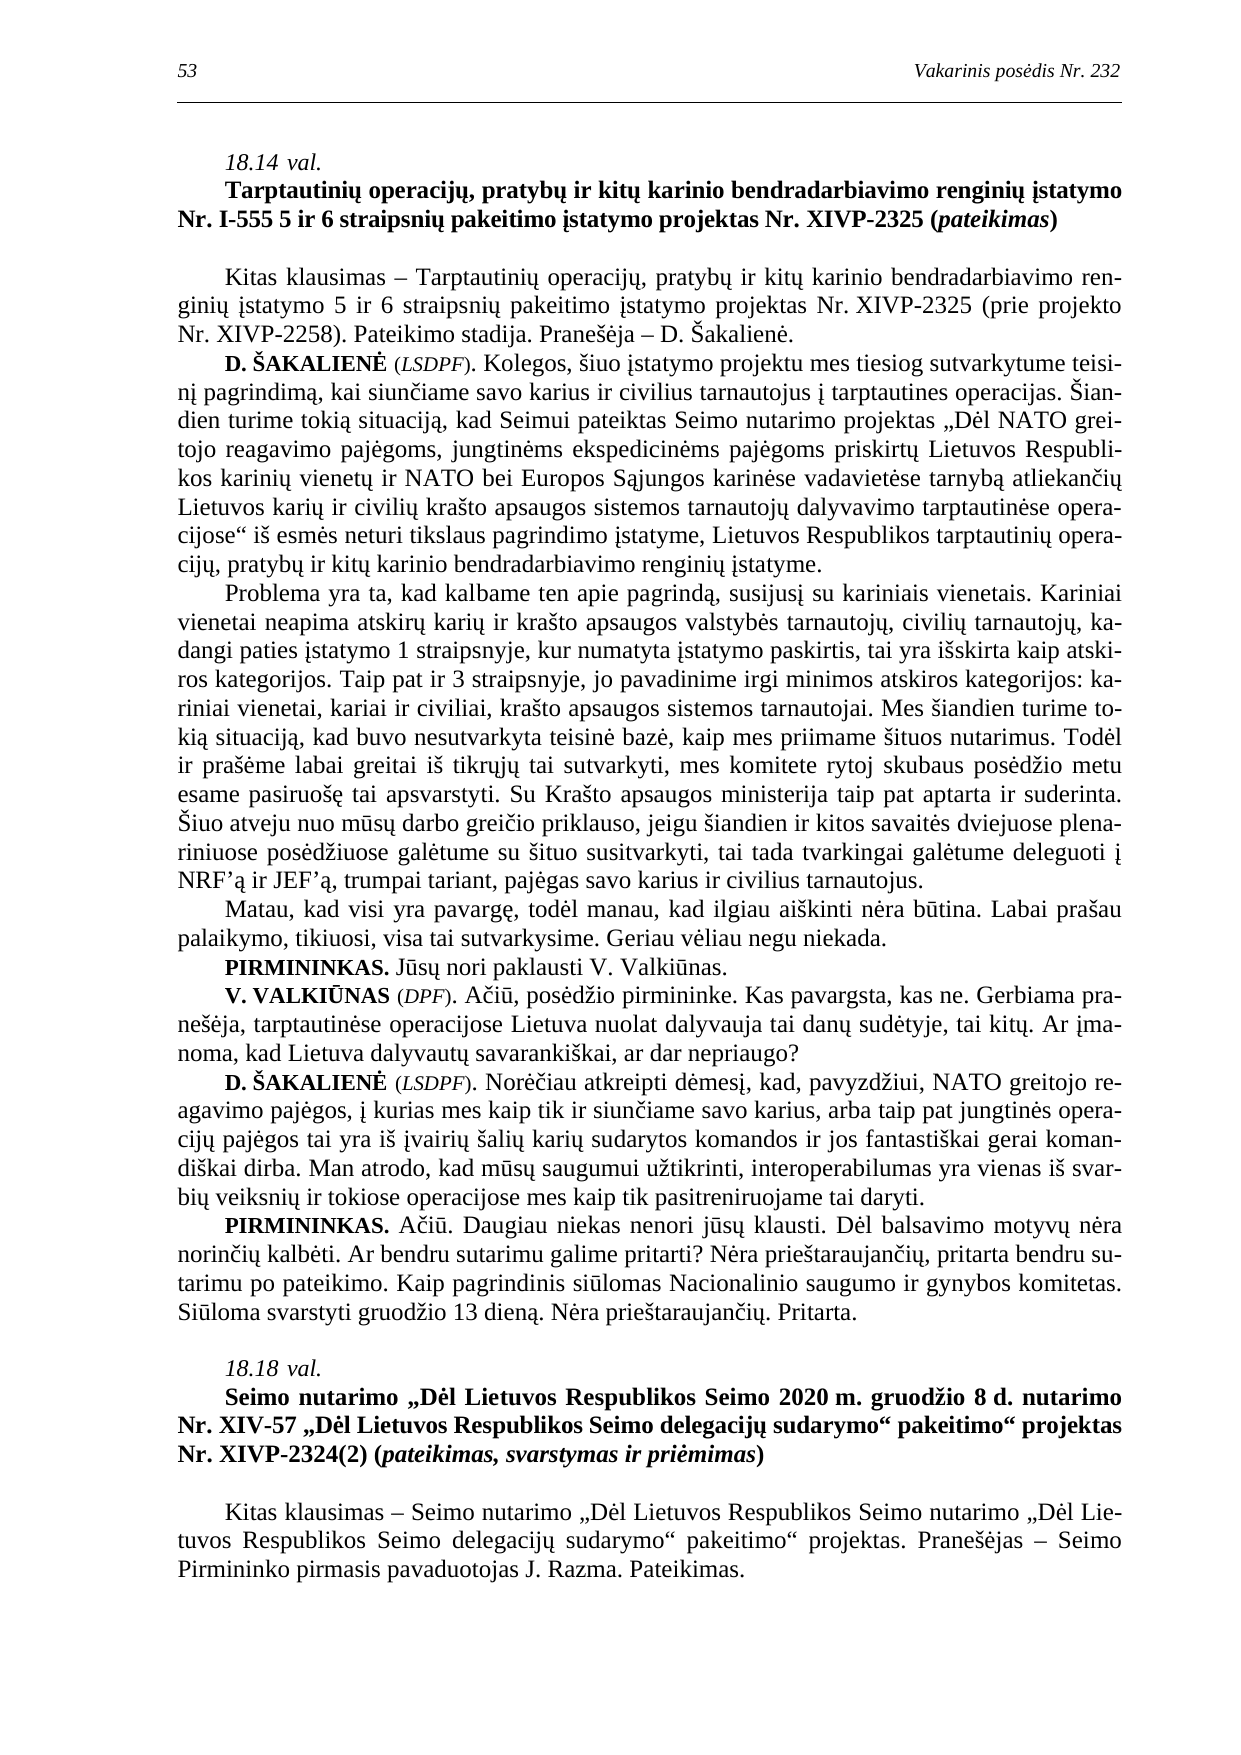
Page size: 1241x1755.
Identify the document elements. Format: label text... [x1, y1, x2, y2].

text Ki­tas klau­si­mas – Tarp­tau­ti­nių ope­ra­ci­jų, pra­ty­bų ir ki­tų ka­ri­nio ben­dra­dar­bia­vi­mo ren­ginių įsta­ty­mo 5 ir 6 straips­nių pa­kei­ti­mo įsta­ty­mo pro­jek­tas Nr. XIVP-2325 (prie projekto Nr. XIVP-2258). Pa­tei­ki­mo sta­di­ja. Pra­ne­šė­ja – D. Ša­ka­lie­nė. [177, 262, 1122, 348]
text PIRMININKAS. Ačiū. Dau­giau nie­kas ne­no­ri jū­sų klaus­ti. Dėl bal­sa­vi­mo mo­ty­vų nė­ra no­rin­čių kal­bė­ti. Ar ben­dru su­ta­ri­mu ga­li­me pri­tar­ti? Nė­ra prieš­ta­rau­jan­čių, pri­tar­ta ben­dru su­ta­ri­mu po pa­tei­ki­mo. Kaip pa­grin­di­nis siū­lo­mas Na­cio­na­li­nio sau­gu­mo ir gy­ny­bos ko­mi­te­tas. Siū­lo­ma svars­ty­ti gruo­džio 13 die­ną. Nė­ra prieš­ta­rau­jan­čių. Pri­tar­ta. [177, 1210, 1122, 1325]
text Ma­tau, kad vi­si yra pa­var­gę, to­dėl ma­nau, kad il­giau aiš­kin­ti nė­ra bū­ti­na. La­bai pra­šau pa­lai­ky­mo, ti­kiuo­si, vi­sa tai su­tvar­ky­si­me. Ge­riau vė­liau ne­gu nie­ka­da. [177, 894, 1122, 952]
text V. VALKIŪNAS (DPF). Ačiū, po­sė­džio pir­mi­nin­ke. Kas pa­vargs­ta, kas ne. Ger­bia­ma pra­ne­šė­ja, tarp­tau­ti­nė­se ope­ra­ci­jo­se Lie­tu­va nuo­lat da­ly­vau­ja tai da­nų su­dė­ty­je, tai ki­tų. Ar įma­no­ma, kad Lie­tu­va da­ly­vau­tų sa­va­ran­kiš­kai, ar dar ne­pri­au­go? [177, 980, 1122, 1067]
text Tarp­tau­ti­nių ope­ra­ci­jų, pra­ty­bų ir ki­tų ka­ri­nio ben­dra­dar­bia­vi­mo ren­gi­nių įstatymo Nr. I-555 5 ir 6 straips­nių pa­kei­ti­mo įsta­ty­mo pro­jek­tas Nr. XIVP-2325 (pateiki­mas) [177, 175, 1122, 233]
text Ki­tas klau­si­mas – Sei­mo nu­ta­ri­mo „Dėl Lie­tu­vos Res­pub­li­kos Sei­mo nu­ta­ri­mo „Dėl Lie­tu­vos Res­pub­li­kos Sei­mo de­le­ga­ci­jų su­da­ry­mo“ pa­kei­ti­mo“ pro­jek­tas. Pra­ne­šė­jas – Sei­mo Pir­mi­nin­ko pir­ma­sis pa­va­duo­to­jas J. Raz­ma. Pa­tei­ki­mas. [177, 1497, 1122, 1583]
text D. ŠAKALIENĖ (LSDPF). Ko­le­gos, šiuo įsta­ty­mo pro­jek­tu mes tie­siog su­tvar­ky­tu­me tei­si­nį pa­grin­di­mą, kai siun­čia­me sa­vo ka­rius ir ci­vi­lius tar­nau­to­jus į tarp­tau­ti­nes ope­ra­ci­jas. Šian­dien tu­ri­me to­kią si­tu­a­ci­ją, kad Sei­mui pa­teik­tas Sei­mo nu­ta­ri­mo pro­jek­tas „Dėl NATO grei­to­jo re­a­ga­vi­mo pa­jė­goms, jung­ti­nėms eks­pe­di­ci­nėms pa­jė­goms pri­skir­tų Lie­tu­vos Res­pub­li­kos ka­ri­nių vie­ne­tų ir NATO bei Eu­ro­pos Są­jun­gos ka­ri­nė­se va­da­vie­tė­se tar­ny­bą at­lie­kan­čių Lie­tu­vos ka­rių ir ci­vi­lių kraš­to ap­sau­gos sis­te­mos tar­nau­to­jų da­ly­va­vi­mo tarp­tau­ti­nė­se ope­ra­ci­jo­se“ iš es­mės ne­tu­ri tiks­laus pa­grin­di­mo įsta­ty­me, Lie­tu­vos Res­pub­li­kos tarp­tau­ti­nių ope­ra­ci­jų, pra­ty­bų ir ki­tų ka­ri­nio ben­dra­dar­bia­vi­mo ren­gi­nių įsta­ty­me. [177, 348, 1122, 578]
text 18.18 val. [224, 1354, 1122, 1382]
text 18.14 val. [224, 148, 1122, 175]
text D. ŠAKALIENĖ (LSDPF). No­rė­čiau at­kreip­ti dė­me­sį, kad, pa­vyz­džiui, NATO grei­to­jo re­a­ga­vi­mo pa­jė­gos, į ku­rias mes kaip tik ir siun­čia­me sa­vo ka­rius, ar­ba taip pat jung­ti­nės ope­ra­ci­jų pa­jė­gos tai yra iš įvai­rių ša­lių ka­rių su­da­ry­tos ko­man­dos ir jos fan­tas­tiš­kai ge­rai ko­man­diš­kai dir­ba. Man at­ro­do, kad mū­sų sau­gu­mui už­tik­rin­ti, in­te­ro­pe­ra­bi­lu­mas yra vie­nas iš svar­bių veiks­nių ir to­kio­se ope­ra­ci­jo­se mes kaip tik pa­si­tre­ni­ruo­ja­me tai da­ry­ti. [177, 1067, 1122, 1210]
text PIRMININKAS. Jū­sų no­ri pa­klaus­ti V. Val­kiū­nas. [177, 952, 1122, 980]
text Sei­mo nu­ta­ri­mo „Dėl Lie­tu­vos Res­pub­li­kos Sei­mo 2020 m. gruo­džio 8 d. nu­ta­ri­mo Nr. XIV-57 „Dėl Lie­tu­vos Res­pub­li­kos Sei­mo de­le­ga­ci­jų su­da­ry­mo“ pa­kei­ti­mo“ pro­jek­tas Nr. XIVP-2324(2) (pa­tei­ki­mas, svars­ty­mas ir pri­ėmi­mas) [177, 1382, 1122, 1468]
text Pro­ble­ma yra ta, kad kal­ba­me ten apie pa­grin­dą, su­si­ju­sį su ka­ri­niais vie­ne­tais. Ka­ri­niai vie­ne­tai ne­ap­ima at­ski­rų ka­rių ir kraš­to ap­sau­gos vals­ty­bės tar­nau­to­jų, ci­vi­lių tar­nau­to­jų, ka­dan­gi pa­ties įsta­ty­mo 1 straips­ny­je, kur nu­ma­ty­ta įsta­ty­mo pa­skir­tis, tai yra iš­skir­ta kaip at­ski­ros ka­te­go­ri­jos. Taip pat ir 3 straips­ny­je, jo pa­va­di­ni­me ir­gi mi­ni­mos at­ski­ros ka­te­go­ri­jos: ka­ri­niai vie­ne­tai, ka­riai ir ci­vi­liai, kraš­to ap­sau­gos sis­te­mos tar­nau­to­jai. Mes šian­dien tu­ri­me to­kią si­tu­a­ci­ją, kad bu­vo ne­su­tvar­ky­ta tei­si­nė ba­zė, kaip mes pri­ima­me ši­tuos nu­ta­ri­mus. To­dėl ir pra­šė­me la­bai grei­tai iš tik­rų­jų tai su­tvar­ky­ti, mes ko­mi­te­te ry­toj sku­baus po­sė­džio me­tu esa­me pa­si­ruo­šę tai ap­svars­ty­ti. Su Kraš­to ap­sau­gos mi­nis­te­ri­ja taip pat ap­tar­ta ir su­de­rin­ta. Šiuo at­ve­ju nuo mū­sų dar­bo grei­čio pri­klau­so, jei­gu šian­dien ir ki­tos sa­vai­tės dvie­juo­se ple­na­ri­niuo­se po­sė­džiuo­se ga­lė­tu­me su ši­tuo su­si­tvar­ky­ti, tai ta­da tvar­kin­gai ga­lė­tu­me de­le­guo­ti į NRF’ą ir JEF’ą, trum­pai ta­riant, pa­jė­gas sa­vo ka­rius ir ci­vi­lius tar­nau­to­jus. [177, 578, 1122, 894]
